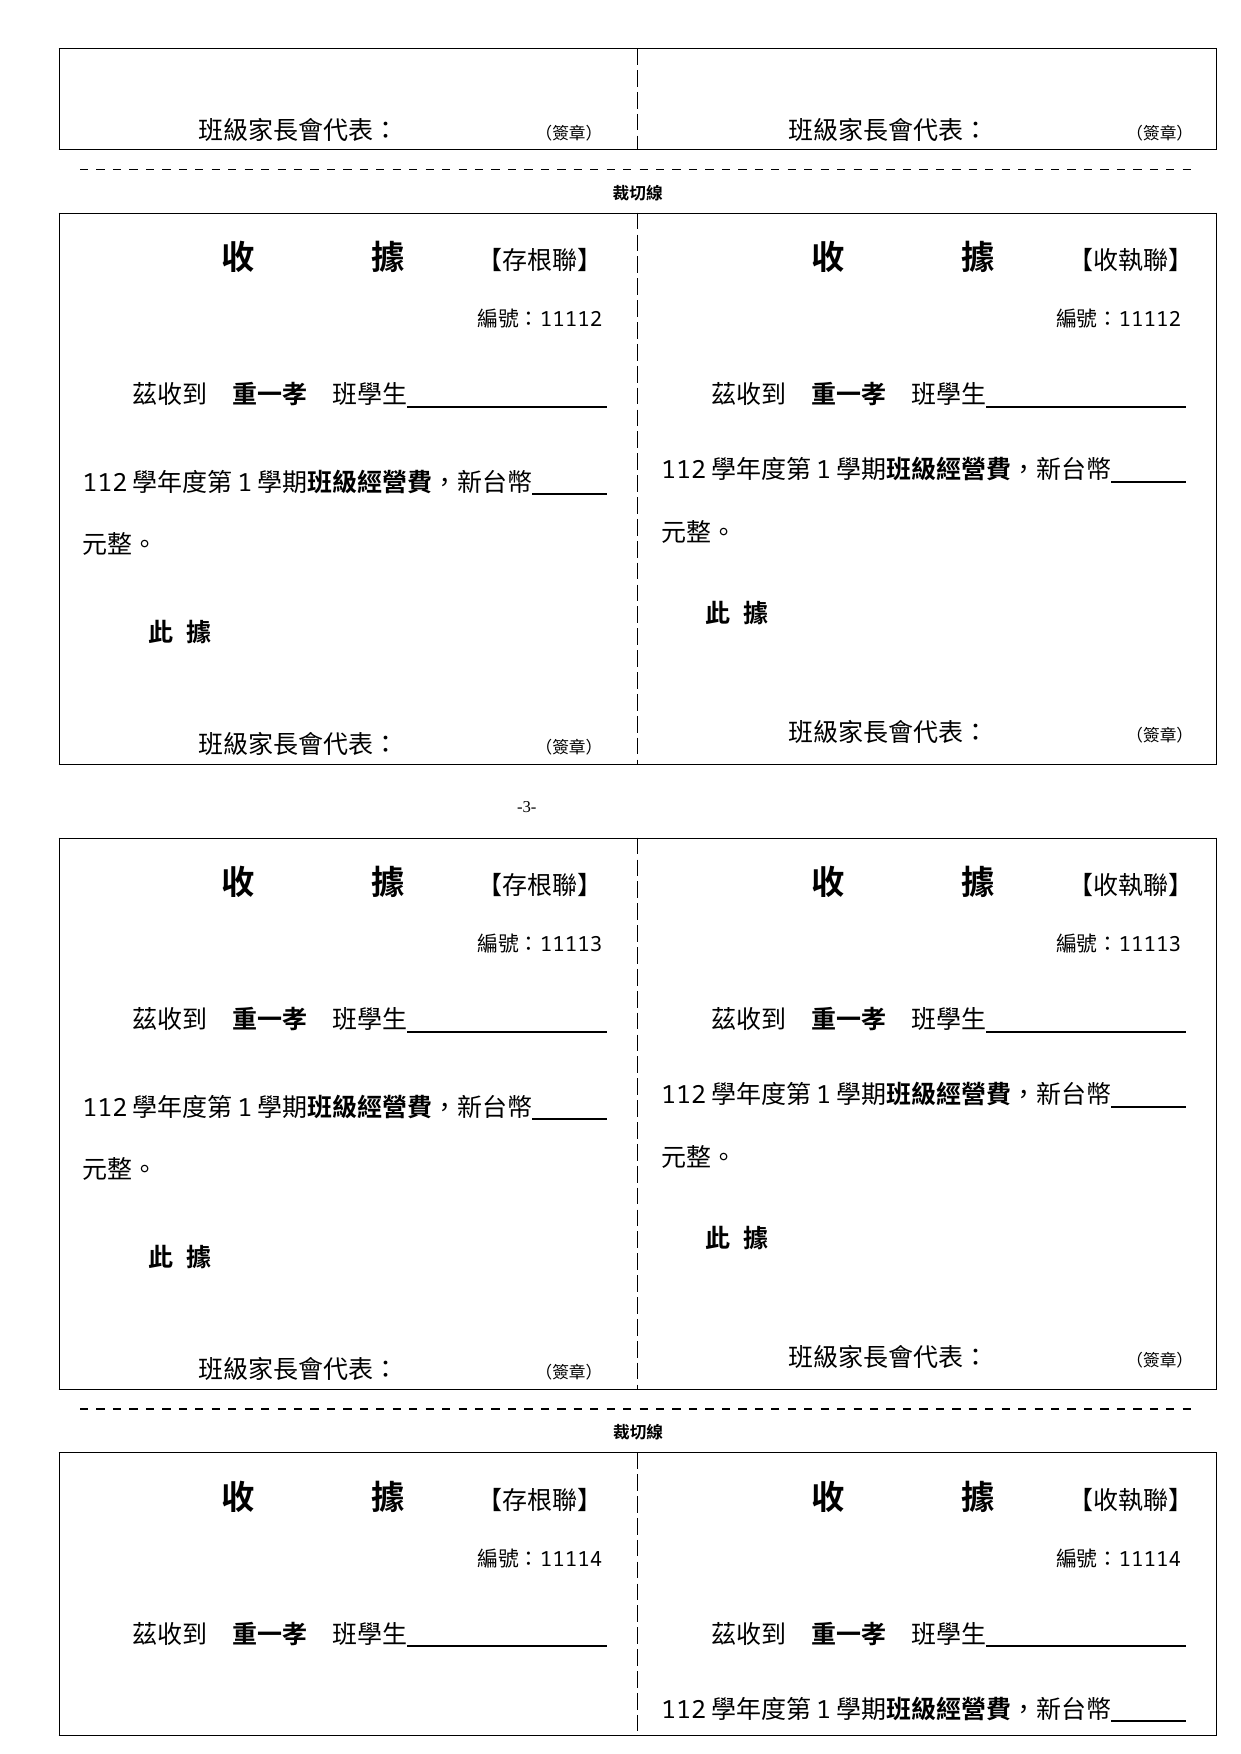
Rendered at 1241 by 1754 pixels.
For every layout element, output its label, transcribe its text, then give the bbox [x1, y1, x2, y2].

table_header 收 據 【存根聯】 編號：11113 茲收到 重一孝 班學生 112學年度第1學期班級經營費，新台幣 元整。 此 據 班級家長會代表： （簽章） [60, 839, 638, 1389]
table_cell 裁切線 [59, 1390, 1216, 1452]
table_cell 收 據 【收執聯】 編號：11114 茲收到 重一孝 班學生 112學年度第1學期班級經營費，新台幣 [638, 1453, 1216, 1734]
table_cell 裁切線 [59, 150, 1216, 213]
table_cell 班級家長會代表： （簽章） [638, 49, 1216, 149]
table_cell 班級家長會代表： （簽章） [60, 49, 638, 149]
table_cell 收 據 【收執聯】 編號：11112 茲收到 重一孝 班學生 112學年度第1學期班級經營費，新台幣 元整。 此 據 班級家長會代表： （簽章） [638, 214, 1216, 764]
table_header 收 據 【收執聯】 編號：11113 茲收到 重一孝 班學生 112學年度第1學期班級經營費，新台幣 元整。 此 據 班級家長會代表： （簽章） [638, 839, 1216, 1389]
table_cell 收 據 【存根聯】 編號：11112 茲收到 重一孝 班學生 112學年度第1學期班級經營費，新台幣 元整。 此 據 班級家長會代表： （簽章） [60, 214, 638, 764]
table_cell 收 據 【存根聯】 編號：11114 茲收到 重一孝 班學生 [60, 1453, 638, 1734]
text -3- [517, 765, 1211, 827]
